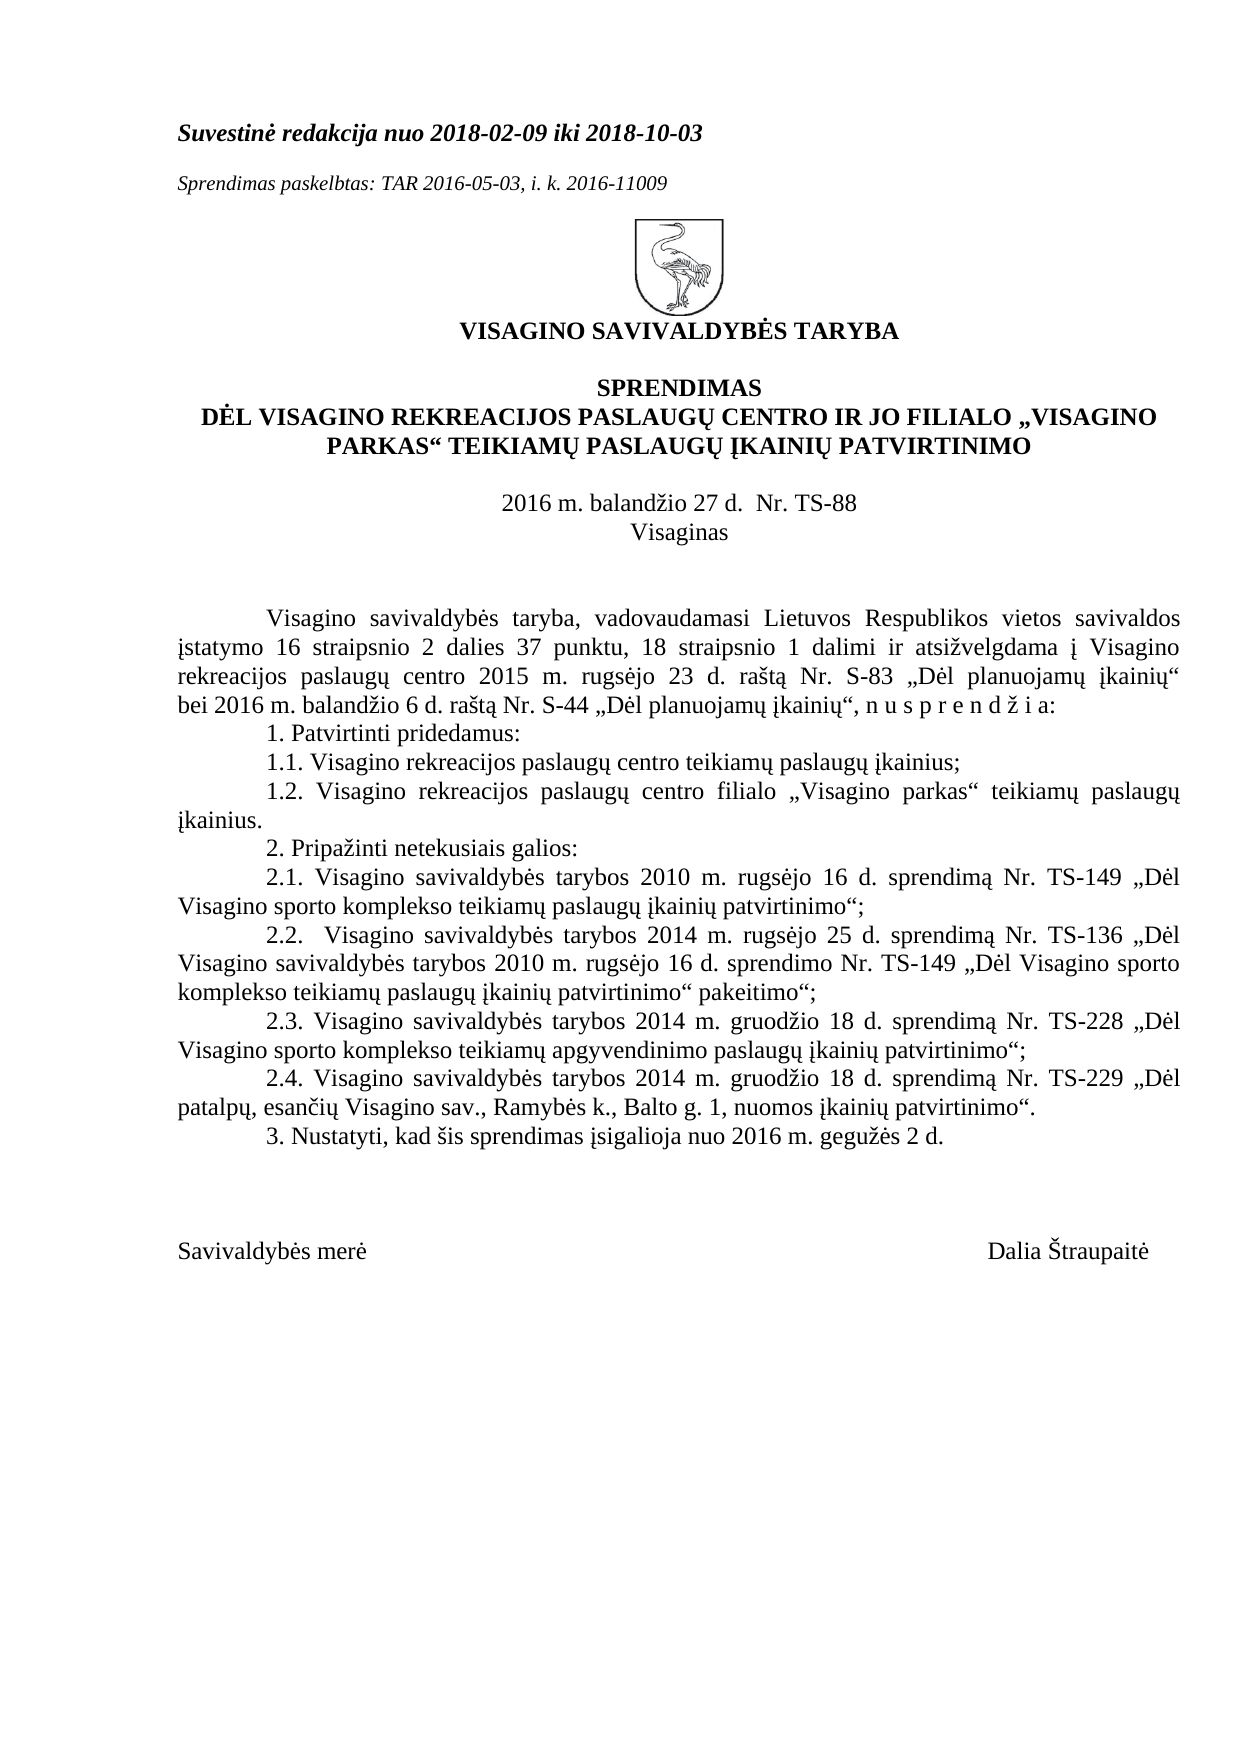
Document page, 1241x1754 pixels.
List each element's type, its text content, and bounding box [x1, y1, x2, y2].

text 2. Pripažinti netekusiais galios: [177, 833, 1181, 862]
text 2.2. Visagino savivaldybės tarybos 2014 m. rugsėjo 25 d. sprendimą Nr. TS-136 „Dėl Visagino savivaldybės tarybos 2010 m. rugsėjo 16 d. sprendimo Nr. TS-149 „Dėl Visagino sporto komplekso teikiamų paslaugų įkainių patvirtinimo“ pakeitimo“; [177, 920, 1181, 1006]
text 2.4. Visagino savivaldybės tarybos 2014 m. gruodžio 18 d. sprendimą Nr. TS-229 „Dėl patalpų, esančių Visagino sav., Ramybės k., Balto g. 1, nuomos įkainių patvirtinimo“. [177, 1063, 1181, 1121]
text 2.1. Visagino savivaldybės tarybos 2010 m. rugsėjo 16 d. sprendimą Nr. TS-149 „Dėl Visagino sporto komplekso teikiamų paslaugų įkainių patvirtinimo“; [177, 862, 1181, 920]
text 2.3. Visagino savivaldybės tarybos 2014 m. gruodžio 18 d. sprendimą Nr. TS-228 „Dėl Visagino sporto komplekso teikiamų apgyvendinimo paslaugų įkainių patvirtinimo“; [177, 1006, 1181, 1063]
text 3. Nustatyti, kad šis sprendimas įsigalioja nuo 2016 m. gegužės 2 d. [177, 1121, 1181, 1150]
text 2016 m. balandžio 27 d. Nr. TS-88 [177, 488, 1181, 517]
text DĖL VISAGINO REKREACIJOS PASLAUGŲ CENTRO IR JO FILIALO „VISAGINO PARKAS“ TEIKIAMŲ PASLAUGŲ ĮKAINIŲ PATVIRTINIMO [177, 402, 1181, 460]
text Suvestinė redakcija nuo 2018-02-09 iki 2018-10-03 [177, 118, 1181, 147]
text 1.2. Visagino rekreacijos paslaugų centro filialo „Visagino parkas“ teikiamų paslaugų įkainius. [177, 776, 1181, 833]
text Visaginas [177, 517, 1181, 546]
text 1.1. Visagino rekreacijos paslaugų centro teikiamų paslaugų įkainius; [177, 747, 1181, 776]
text 1. Patvirtinti pridedamus: [177, 718, 1181, 747]
text Visagino savivaldybės taryba, vadovaudamasi Lietuvos Respublikos vietos savivaldos įstatymo 16 straipsnio 2 dalies 37 punktu, 18 straipsnio 1 dalimi ir atsižvelgdama į Visagino rekreacijos paslaugų centro 2015 m. rugsėjo 23 d. raštą Nr. S-83 „Dėl planuojamų įkainių“ bei 2016 m. balandžio 6 d. raštą Nr. S-44 „Dėl planuojamų įkainių“, n u s p r e n d ž i a: [177, 603, 1181, 718]
text Savivaldybės merė Dalia Štraupaitė [177, 1236, 1181, 1265]
text sprendimas [177, 373, 1181, 402]
text visagino savivaldybės TARYBA [177, 316, 1181, 345]
text Sprendimas paskelbtas: TAR 2016-05-03, i. k. 2016-11009 [177, 171, 1181, 195]
